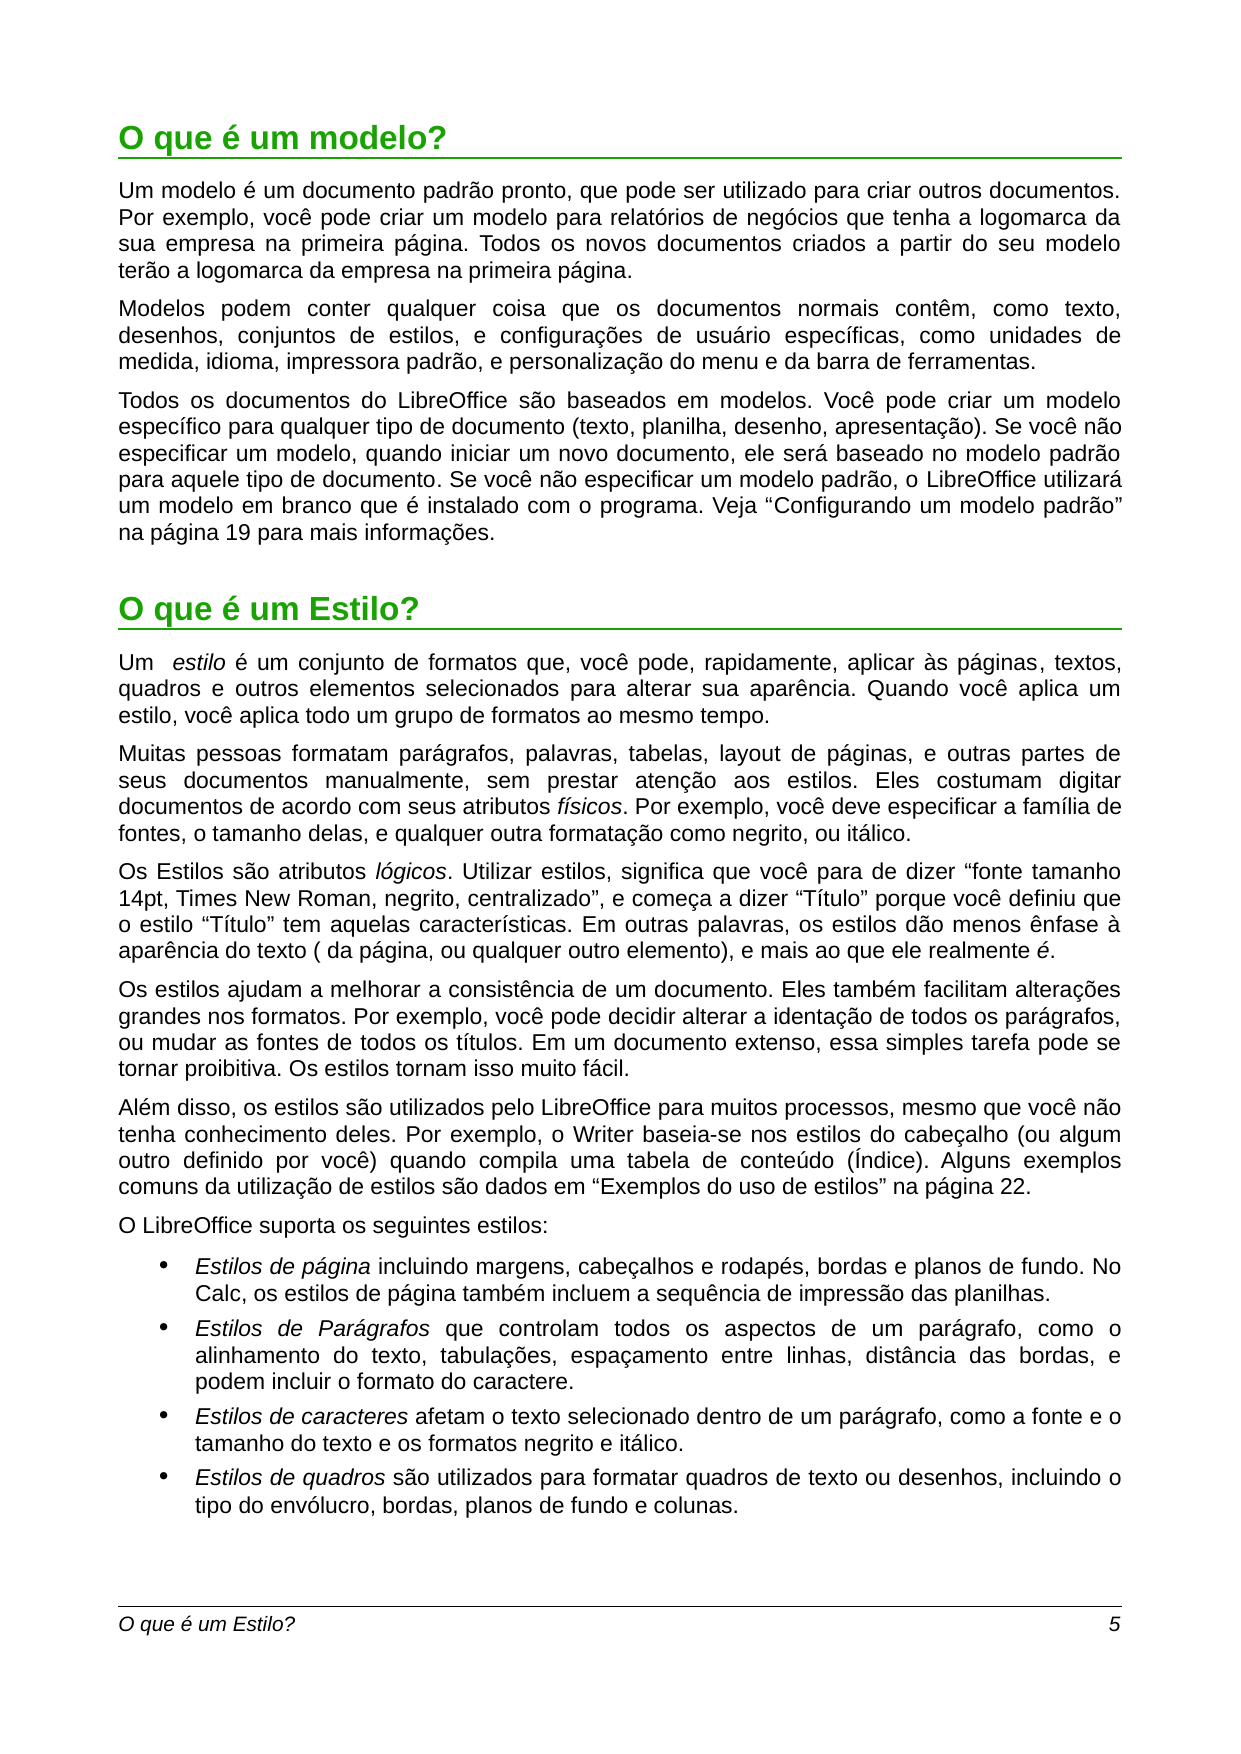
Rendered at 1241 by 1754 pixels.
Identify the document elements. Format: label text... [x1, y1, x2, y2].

text Além disso, os estilos são utilizados pelo LibreOffice para muitos processos, mesmo que você não tenha conhecimento deles. Por exemplo, o Writer baseia-se nos estilos do cabeçalho (ou algum outro definido por você) quando compila uma tabela de conteúdo (Índice). Alguns exemplos comuns da utilização de estilos são dados em “Exemplos do uso de estilos” na página 22. [118, 1094, 1122, 1199]
text Modelos podem conter qualquer coisa que os documentos normais contêm, como texto, desenhos, conjuntos de estilos, e configurações de usuário específicas, como unidades de medida, idioma, impressora padrão, e personalização do menu e da barra de ferramentas. [118, 295, 1122, 374]
list Estilos de quadros são utilizados para formatar quadros de texto ou desenhos, incluindo o tipo do envólucro, bordas, planos de fundo e colunas. [156, 1463, 1122, 1518]
text Os Estilos são atributos lógicos. Utilizar estilos, significa que você para de dizer “fonte tamanho 14pt, Times New Roman, negrito, centralizado”, e começa a dizer “Título” porque você definiu que o estilo “Título” tem aquelas características. Em outras palavras, os estilos dão menos ênfase à aparência do texto ( da página, ou qualquer outro elemento), e mais ao que ele realmente é. [118, 858, 1122, 964]
text Um modelo é um documento padrão pronto, que pode ser utilizado para criar outros documentos. Por exemplo, você pode criar um modelo para relatórios de negócios que tenha a logomarca da sua empresa na primeira página. Todos os novos documentos criados a partir do seu modelo terão a logomarca da empresa na primeira página. [118, 177, 1122, 283]
text Muitas pessoas formatam parágrafos, palavras, tabelas, layout de páginas, e outras partes de seus documentos manualmente, sem prestar atenção aos estilos. Eles costumam digitar documentos de acordo com seus atributos físicos. Por exemplo, você deve especificar a família de fontes, o tamanho delas, e qualquer outra formatação como negrito, ou itálico. [118, 740, 1122, 846]
list Estilos de Parágrafos que controlam todos os aspectos de um parágrafo, como o alinhamento do texto, tabulações, espaçamento entre linhas, distância das bordas, e podem incluir o formato do caractere. [156, 1313, 1122, 1394]
text Um estilo é um conjunto de formatos que, você pode, rapidamente, aplicar às páginas, textos, quadros e outros elementos selecionados para alterar sua aparência. Quando você aplica um estilo, você aplica todo um grupo de formatos ao mesmo tempo. [118, 649, 1122, 728]
text O LibreOffice suporta os seguintes estilos: [118, 1212, 1122, 1238]
subtitle O que é um modelo? [118, 118, 1122, 157]
text Os estilos ajudam a melhorar a consistência de um documento. Eles também facilitam alterações grandes nos formatos. Por exemplo, você pode decidir alterar a identação de todos os parágrafos, ou mudar as fontes de todos os títulos. Em um documento extenso, essa simples tarefa pode se tornar proibitiva. Os estilos tornam isso muito fácil. [118, 976, 1122, 1082]
subtitle O que é um Estilo? [118, 589, 1122, 628]
text Todos os documentos do LibreOffice são baseados em modelos. Você pode criar um modelo específico para qualquer tipo de documento (texto, planilha, desenho, apresentação). Se você não especificar um modelo, quando iniciar um novo documento, ele será baseado no modelo padrão para aquele tipo de documento. Se você não especificar um modelo padrão, o LibreOffice utilizará um modelo em branco que é instalado com o programa. Veja “Configurando um modelo padrão” na página 19 para mais informações. [118, 387, 1122, 545]
list Estilos de caracteres afetam o texto selecionado dentro de um parágrafo, como a fonte e o tamanho do texto e os formatos negrito e itálico. [156, 1401, 1122, 1456]
list Estilos de página incluindo margens, cabeçalhos e rodapés, bordas e planos de fundo. No Calc, os estilos de página também incluem a sequência de impressão das planilhas. [156, 1251, 1122, 1306]
